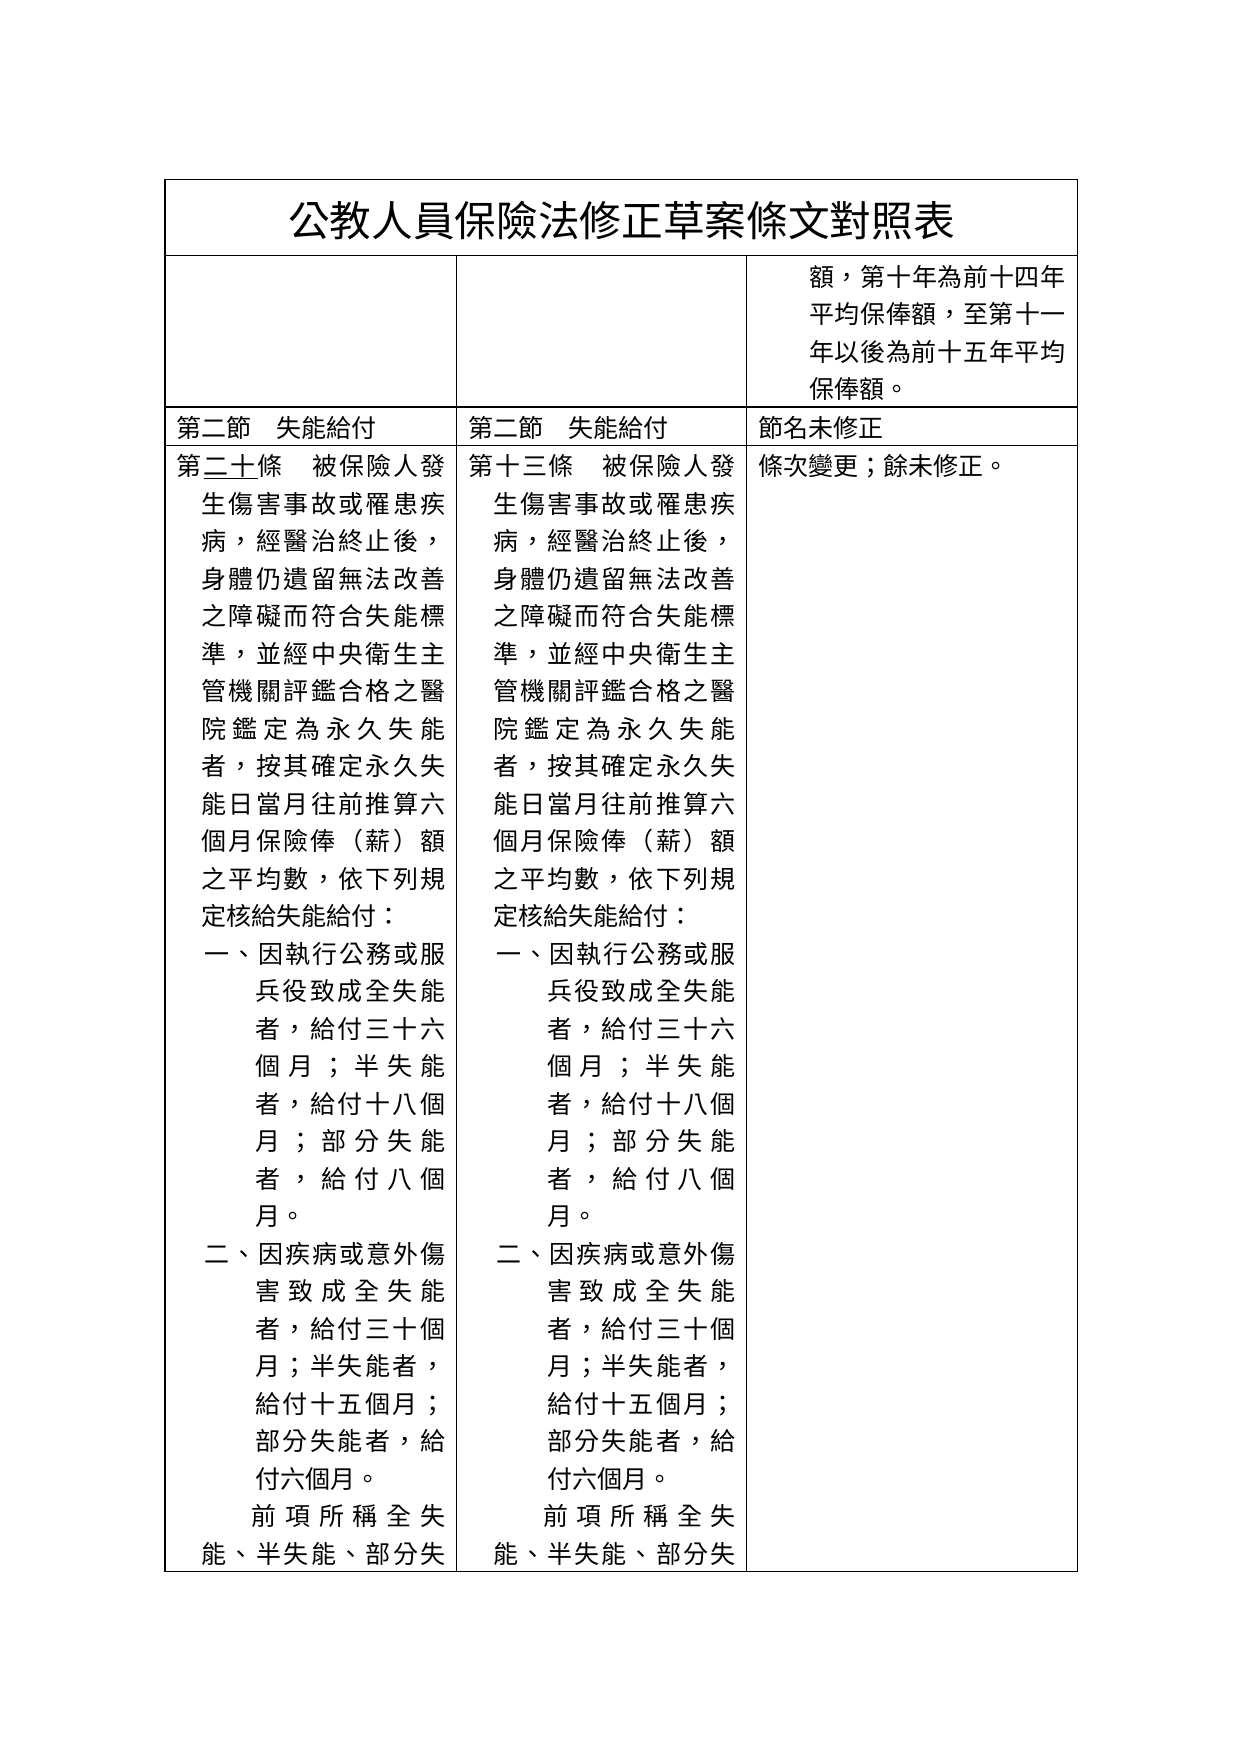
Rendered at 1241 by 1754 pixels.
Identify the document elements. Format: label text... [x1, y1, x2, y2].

table_cell 額，第十年為前十四年平均保俸額，至第十一年以後為前十五年平均保俸額。 [747, 256, 1077, 406]
table_cell 第二節 失能給付 [457, 408, 746, 445]
table_cell 節名未修正 [747, 408, 1077, 445]
table_header 公教人員保險法修正草案條文對照表 [166, 180, 1077, 255]
table_cell [457, 256, 746, 406]
table_cell 第二節 失能給付 [166, 408, 456, 445]
table_cell 第二十條 被保險人發生傷害事故或罹患疾病，經醫治終止後，身體仍遺留無法改善之障礙而符合失能標準，並經中央衛生主管機關評鑑合格之醫院鑑定為永久失能者，按其確定永久失能日當月往前推算六個月保險俸（薪）額之平均數，依下列規定核給失能給付： 一、因執行公務或服兵役致成全失能者，給付三十六個月；半失能者，給付十八個月；部分失能者，給付八個月。 二、因疾病或意外傷害致成全失能者，給付三十個月；半失能者，給付十五個月；部分失能者，給付六個月。 前項所稱全失能、半失能、部分失 [166, 446, 456, 1571]
table_cell [166, 256, 456, 406]
table_cell 第十三條 被保險人發生傷害事故或罹患疾病，經醫治終止後，身體仍遺留無法改善之障礙而符合失能標準，並經中央衛生主管機關評鑑合格之醫院鑑定為永久失能者，按其確定永久失能日當月往前推算六個月保險俸（薪）額之平均數，依下列規定核給失能給付： 一、因執行公務或服兵役致成全失能者，給付三十六個月；半失能者，給付十八個月；部分失能者，給付八個月。 二、因疾病或意外傷害致成全失能者，給付三十個月；半失能者，給付十五個月；部分失能者，給付六個月。 前項所稱全失能、半失能、部分失 [457, 446, 746, 1571]
table_cell 條次變更；餘未修正。 [747, 446, 1077, 1571]
